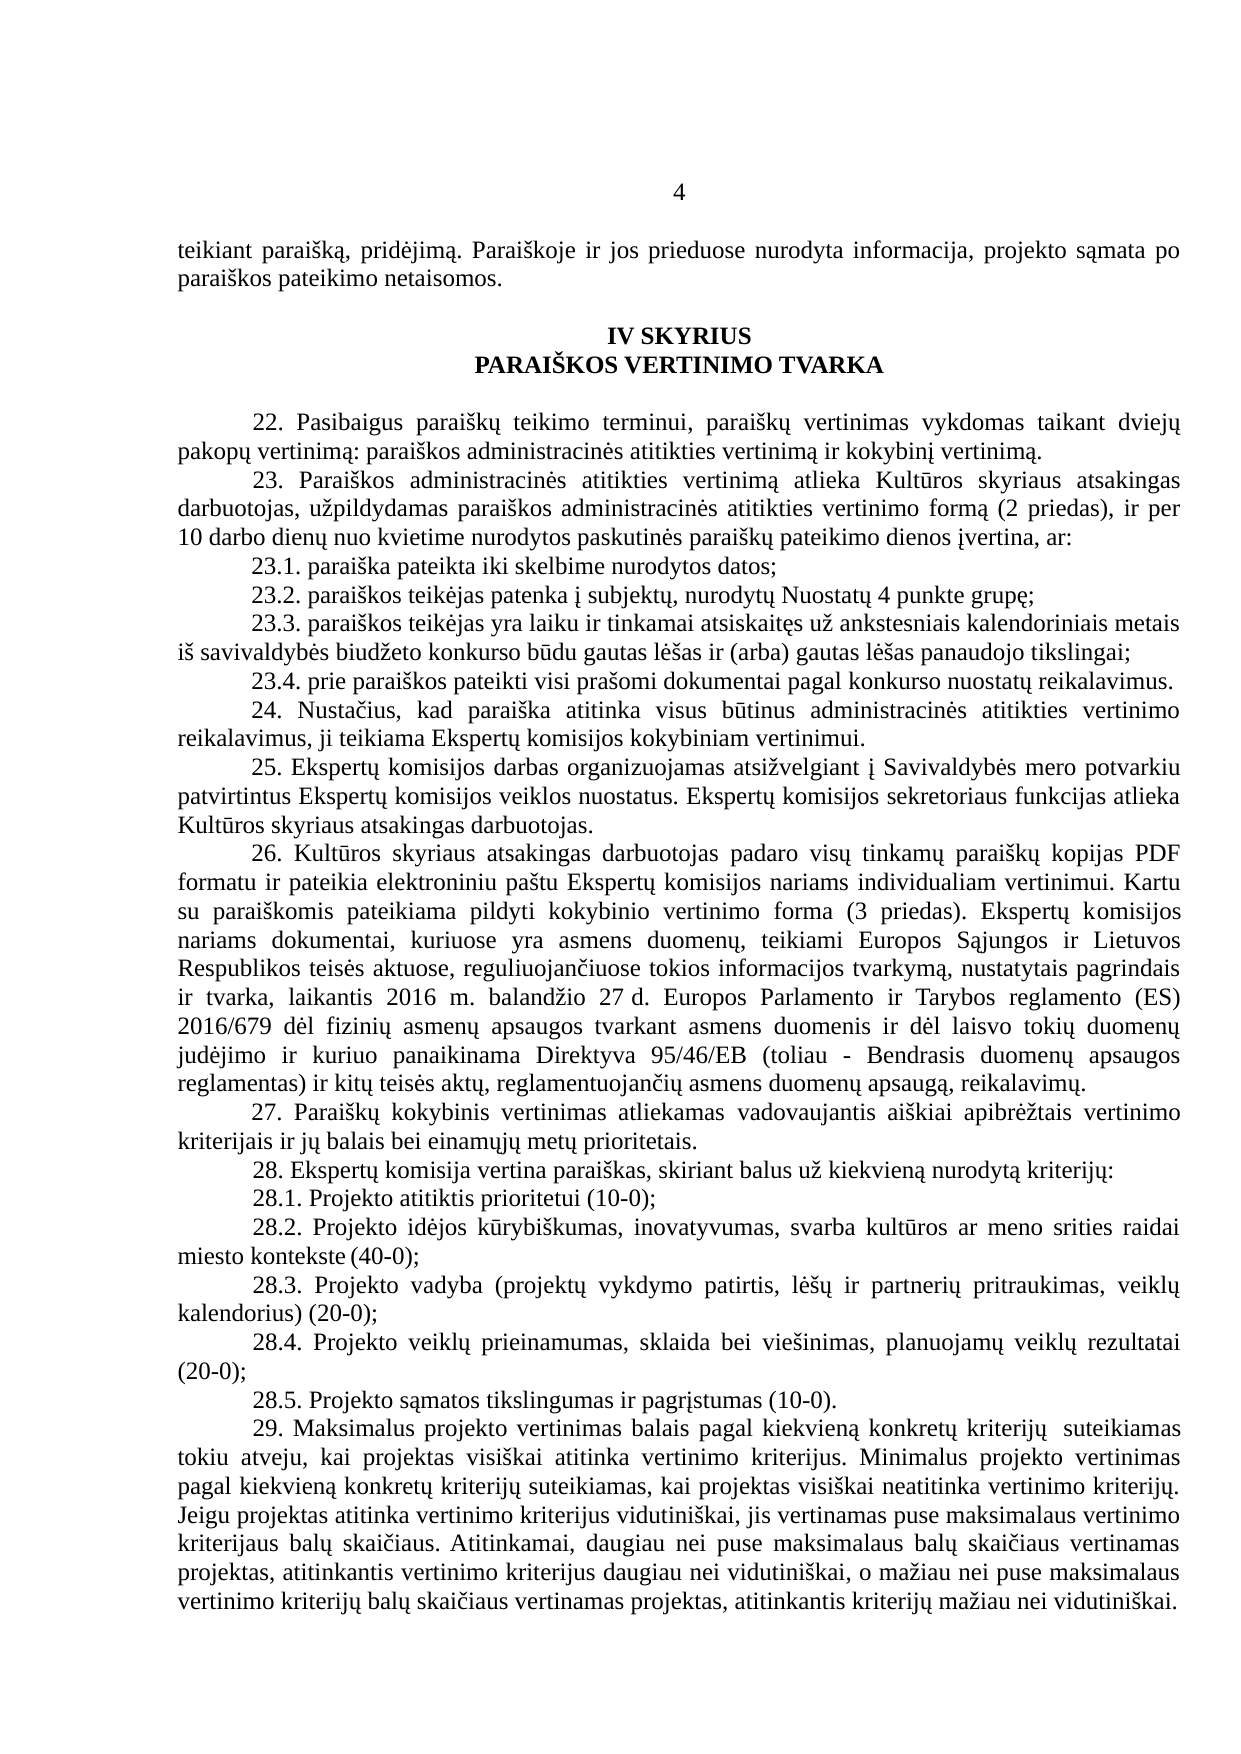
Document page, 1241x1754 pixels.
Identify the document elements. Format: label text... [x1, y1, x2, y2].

text 23.4. prie paraiškos pateikti visi prašomi dokumentai pagal konkurso nuostatų reikalavimus. [177, 666, 1181, 695]
text 29. Maksimalus projekto vertinimas balais pagal kiekvieną konkretų kriterijų suteikiamas tokiu atveju, kai projektas visiškai atitinka vertinimo kriterijus. Minimalus projekto vertinimas pagal kiekvieną konkretų kriterijų suteikiamas, kai projektas visiškai neatitinka vertinimo kriterijų. Jeigu projektas atitinka vertinimo kriterijus vidutiniškai, jis vertinamas puse maksimalaus vertinimo kriterijaus balų skaičiaus. Atitinkamai, daugiau nei puse maksimalaus balų skaičiaus vertinamas projektas, atitinkantis vertinimo kriterijus daugiau nei vidutiniškai, o mažiau nei puse maksimalaus vertinimo kriterijų balų skaičiaus vertinamas projektas, atitinkantis kriterijų mažiau nei vidutiniškai. [177, 1413, 1181, 1615]
text teikiant paraišką, pridėjimą. Paraiškoje ir jos prieduose nurodyta informacija, projekto sąmata po paraiškos pateikimo netaisomos. [177, 235, 1181, 292]
text 28.5. Projekto sąmatos tikslingumas ir pagrįstumas (10-0). [177, 1385, 1181, 1413]
text 28. Ekspertų komisija vertina paraiškas, skiriant balus už kiekvieną nurodytą kriterijų: [177, 1155, 1181, 1183]
text 28.3. Projekto vadyba (projektų vykdymo patirtis, lėšų ir partnerių pritraukimas, veiklų kalendorius) (20-0); [177, 1270, 1181, 1327]
text 23.2. paraiškos teikėjas patenka į subjektų, nurodytų Nuostatų 4 punkte grupę; [177, 580, 1181, 608]
text 26. Kultūros skyriaus atsakingas darbuotojas padaro visų tinkamų paraiškų kopijas PDF formatu ir pateikia elektroniniu paštu Ekspertų komisijos nariams individualiam vertinimui. Kartu su paraiškomis pateikiama pildyti kokybinio vertinimo forma (3 priedas). Ekspertų komisijos nariams dokumentai, kuriuose yra asmens duomenų, teikiami Europos Sąjungos ir Lietuvos Respublikos teisės aktuose, reguliuojančiuose tokios informacijos tvarkymą, nustatytais pagrindais ir tvarka, laikantis 2016 m. balandžio 27 d. Europos Parlamento ir Tarybos reglamento (ES) 2016/679 dėl fizinių asmenų apsaugos tvarkant asmens duomenis ir dėl laisvo tokių duomenų judėjimo ir kuriuo panaikinama Direktyva 95/46/EB (toliau - Bendrasis duomenų apsaugos reglamentas) ir kitų teisės aktų, reglamentuojančių asmens duomenų apsaugą, reikalavimų. [177, 838, 1181, 1097]
text 23.1. paraiška pateikta iki skelbime nurodytos datos; [177, 551, 1181, 580]
text 28.2. Projekto idėjos kūrybiškumas, inovatyvumas, svarba kultūros ar meno srities raidai miesto kontekste (40-0); [177, 1212, 1181, 1270]
text 22. Pasibaigus paraiškų teikimo terminui, paraiškų vertinimas vykdomas taikant dviejų pakopų vertinimą: paraiškos administracinės atitikties vertinimą ir kokybinį vertinimą. [177, 407, 1181, 465]
text 23.3. paraiškos teikėjas yra laiku ir tinkamai atsiskaitęs už ankstesniais kalendoriniais metais iš savivaldybės biudžeto konkurso būdu gautas lėšas ir (arba) gautas lėšas panaudojo tikslingai; [177, 608, 1181, 666]
text IV SKYRIUS [177, 321, 1181, 350]
text 23. Paraiškos administracinės atitikties vertinimą atlieka Kultūros skyriaus atsakingas darbuotojas, užpildydamas paraiškos administracinės atitikties vertinimo formą (2 priedas), ir per 10 darbo dienų nuo kvietime nurodytos paskutinės paraiškų pateikimo dienos įvertina, ar: [177, 465, 1181, 551]
text 28.4. Projekto veiklų prieinamumas, sklaida bei viešinimas, planuojamų veiklų rezultatai (20-0); [177, 1327, 1181, 1385]
text 27. Paraiškų kokybinis vertinimas atliekamas vadovaujantis aiškiai apibrėžtais vertinimo kriterijais ir jų balais bei einamųjų metų prioritetais. [177, 1097, 1181, 1155]
text PARAIŠKOS VERTINIMO TVARKA [177, 350, 1181, 378]
text 25. Ekspertų komisijos darbas organizuojamas atsižvelgiant į Savivaldybės mero potvarkiu patvirtintus Ekspertų komisijos veiklos nuostatus. Ekspertų komisijos sekretoriaus funkcijas atlieka Kultūros skyriaus atsakingas darbuotojas. [177, 752, 1181, 838]
text 28.1. Projekto atitiktis prioritetui (10-0); [177, 1183, 1181, 1212]
text 24. Nustačius, kad paraiška atitinka visus būtinus administracinės atitikties vertinimo reikalavimus, ji teikiama Ekspertų komisijos kokybiniam vertinimui. [177, 695, 1181, 752]
